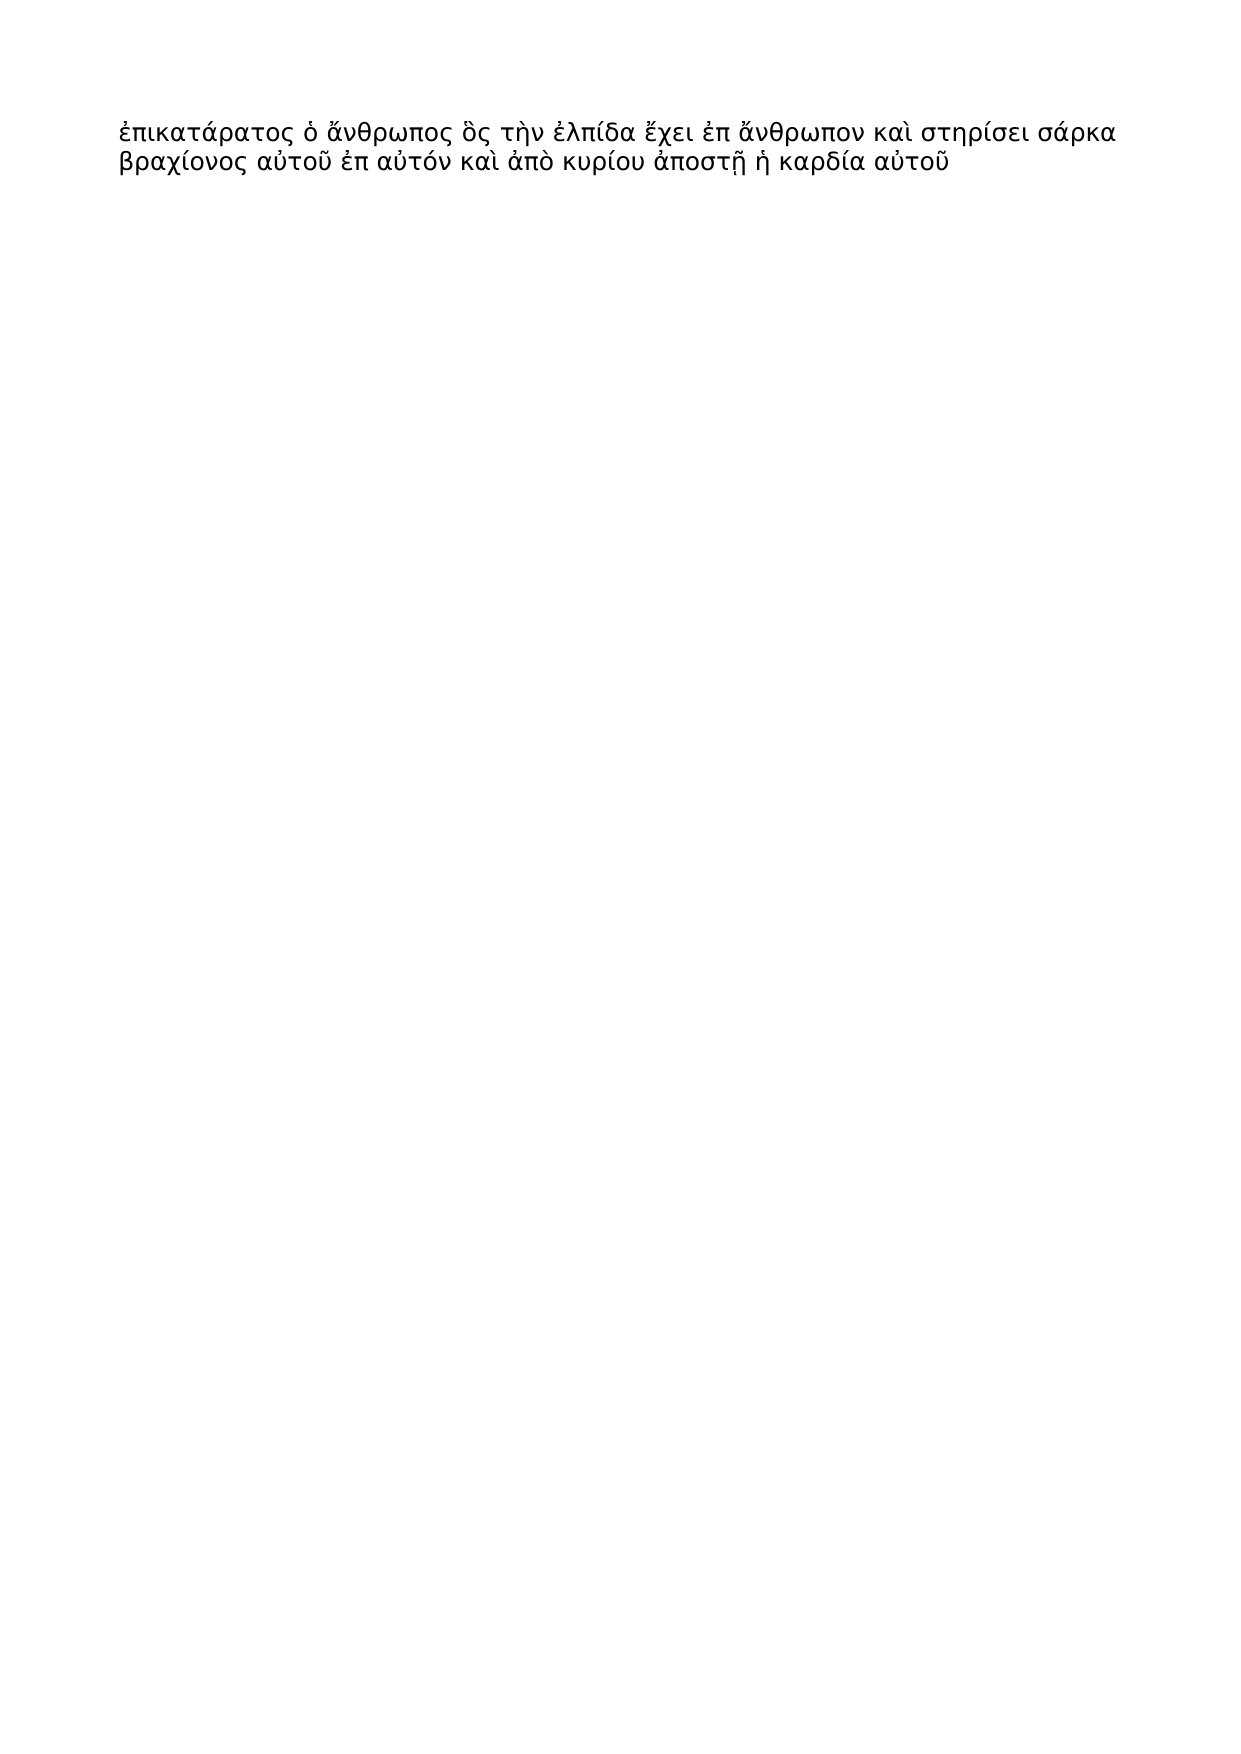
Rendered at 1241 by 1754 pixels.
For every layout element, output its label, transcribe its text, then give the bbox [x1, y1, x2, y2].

text ἐπικατάρατος ὁ ἄνθρωπος ὃς τὴν ἐλπίδα ἔχει ἐπ ἄνθρωπον καὶ στηρίσει σάρκα βραχίονος αὐτοῦ ἐπ αὐτόν καὶ ἀπὸ κυρίου ἀποστῇ ἡ καρδία αὐτοῦ [118, 118, 1122, 176]
